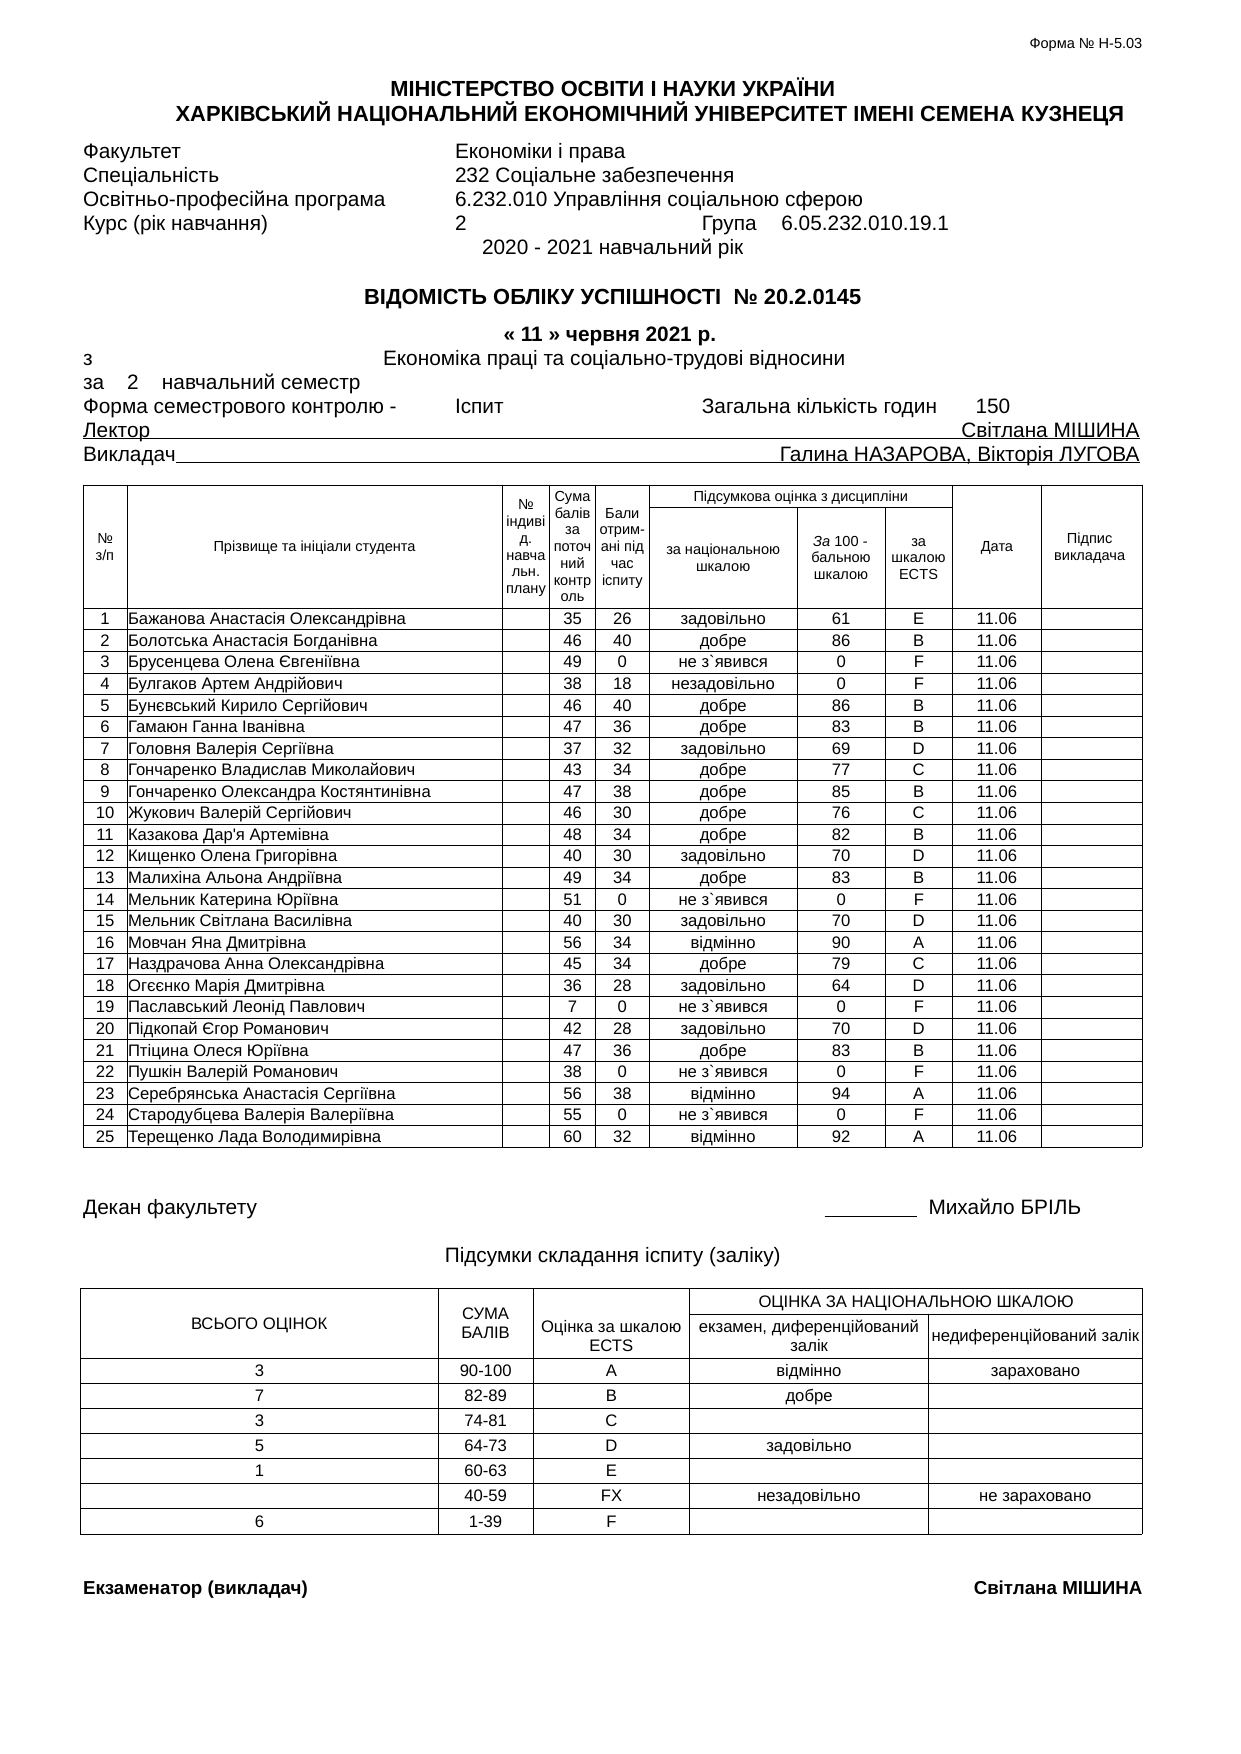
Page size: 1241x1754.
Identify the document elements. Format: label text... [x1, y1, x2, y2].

table_cell добре [650, 717, 797, 737]
table_cell добре [690, 1384, 928, 1408]
table_cell 11.06 [953, 911, 1041, 931]
table_cell [1042, 609, 1142, 629]
text Факультет Економіки і права [83, 139, 1142, 163]
table_cell добре [650, 760, 797, 780]
table_cell 18 [596, 674, 649, 694]
table_cell [1042, 760, 1142, 780]
subtitle МІНІСТЕРСТВО ОСВІТИ І НАУКИ УКРАЇНИ ХАРКІВСЬКИЙ НАЦІОНАЛЬНИЙ ЕКОНОМІЧНИЙ УНІВЕРСИТЕТ ІМЕНІ СЕМЕНА КУЗНЕЦЯ [83, 76, 1142, 127]
table_cell [503, 975, 549, 996]
table_cell Кищенко Олена Григорівна [128, 846, 502, 867]
table_cell 47 [550, 781, 595, 802]
table_cell [1042, 1105, 1142, 1125]
table_cell F [534, 1509, 689, 1533]
table_cell [929, 1434, 1142, 1458]
table_cell 11.06 [953, 630, 1041, 651]
table_cell B [886, 1040, 952, 1061]
table_cell [1042, 825, 1142, 845]
table_cell 82-89 [439, 1384, 533, 1408]
table_cell 83 [798, 717, 885, 737]
table_cell добре [650, 868, 797, 888]
text Лектор Світлана МІШИНА [83, 417, 1142, 441]
table_cell Мельник Катерина Юріївна [128, 889, 502, 910]
table_cell не з`явився [650, 652, 797, 672]
table_cell 0 [596, 652, 649, 672]
table_cell 92 [798, 1126, 885, 1147]
table_cell добре [650, 803, 797, 823]
table_cell 70 [798, 1019, 885, 1039]
table_cell A [886, 1126, 952, 1147]
table_cell D [886, 911, 952, 931]
table_cell 56 [550, 1083, 595, 1104]
table_cell 32 [596, 1126, 649, 1147]
table_cell 11.06 [953, 781, 1041, 802]
table_cell 11.06 [953, 695, 1041, 716]
table_cell D [886, 846, 952, 867]
table_cell 11.06 [953, 717, 1041, 737]
table_cell [690, 1459, 928, 1483]
table_cell 11.06 [953, 846, 1041, 867]
table_cell 38 [596, 781, 649, 802]
table_cell 40 [596, 695, 649, 716]
table_cell 9 [84, 781, 127, 802]
table_cell 30 [596, 803, 649, 823]
table_cell Булгаков Артем Андрійович [128, 674, 502, 694]
table_cell 7 [550, 997, 595, 1017]
table_cell B [534, 1384, 689, 1408]
table_cell 28 [596, 975, 649, 996]
table_cell [1042, 911, 1142, 931]
table_cell B [886, 781, 952, 802]
table_cell 49 [550, 652, 595, 672]
subtitle ВІДОМІСТЬ ОБЛІКУ УСПІШНОСТІ № 20.2.0145 [83, 284, 1142, 309]
text Декан факультету Михайло БРІЛЬ [83, 1195, 1142, 1219]
table_cell A [886, 932, 952, 953]
table_cell E [534, 1459, 689, 1483]
table_cell 20 [84, 1019, 127, 1039]
table_cell [503, 954, 549, 974]
table_cell Серебрянська Анастасія Сергіївна [128, 1083, 502, 1104]
table_cell зараховано [929, 1359, 1142, 1383]
table_cell за шкалою ECTS [886, 508, 952, 608]
table_cell [929, 1409, 1142, 1433]
table_cell 69 [798, 738, 885, 759]
table_cell [503, 1083, 549, 1104]
table_cell 86 [798, 695, 885, 716]
table_cell 11.06 [953, 975, 1041, 996]
table_cell 34 [596, 954, 649, 974]
table_cell 11.06 [953, 1062, 1041, 1082]
table_cell 0 [798, 997, 885, 1017]
table_cell [503, 1126, 549, 1147]
table_cell [1042, 846, 1142, 867]
table_cell [1042, 997, 1142, 1017]
table_cell [1042, 630, 1142, 651]
table_cell C [886, 803, 952, 823]
table_cell 70 [798, 911, 885, 931]
table_cell 11.06 [953, 954, 1041, 974]
table_cell 11.06 [953, 760, 1041, 780]
table_cell 26 [596, 609, 649, 629]
table_cell 70 [798, 846, 885, 867]
table_cell [503, 652, 549, 672]
table_cell відмінно [650, 932, 797, 953]
table_cell 11.06 [953, 609, 1041, 629]
table_cell [1042, 652, 1142, 672]
table_cell добре [650, 630, 797, 651]
table_cell 56 [550, 932, 595, 953]
table_cell 0 [798, 1105, 885, 1125]
table_cell 11.06 [953, 1019, 1041, 1039]
table_cell D [886, 1019, 952, 1039]
table_cell 3 [81, 1359, 438, 1383]
table_header № індивід. навчальн. плану [503, 486, 549, 608]
table_cell 7 [84, 738, 127, 759]
table_header Прізвище та ініціали студента [128, 486, 502, 608]
table_cell 74-81 [439, 1409, 533, 1433]
table_cell 28 [596, 1019, 649, 1039]
table_cell 0 [596, 997, 649, 1017]
table_cell F [886, 997, 952, 1017]
table_cell 79 [798, 954, 885, 974]
table_cell 21 [84, 1040, 127, 1061]
table_cell 7 [81, 1384, 438, 1408]
table_cell 61 [798, 609, 885, 629]
table_cell 11.06 [953, 868, 1041, 888]
table_cell добре [650, 695, 797, 716]
table_cell 22 [84, 1062, 127, 1082]
text за 2 навчальний семестр [83, 369, 1142, 393]
table_cell 0 [798, 652, 885, 672]
table_cell 4 [84, 674, 127, 694]
table_cell [503, 911, 549, 931]
table_cell Стародубцева Валерія Валеріївна [128, 1105, 502, 1125]
table_cell [503, 889, 549, 910]
table_header Підпис викладача [1042, 486, 1142, 608]
table_cell 77 [798, 760, 885, 780]
table_header Бали отрим-ані під час іспиту [596, 486, 649, 608]
table_cell 38 [550, 674, 595, 694]
table_cell 42 [550, 1019, 595, 1039]
table_cell [1042, 738, 1142, 759]
table_cell 11.06 [953, 738, 1041, 759]
table_cell задовільно [650, 975, 797, 996]
table_cell FX [534, 1484, 689, 1508]
table_cell 46 [550, 695, 595, 716]
table_cell не з`явився [650, 889, 797, 910]
table_cell 18 [84, 975, 127, 996]
table_header Дата [953, 486, 1041, 608]
table_cell 15 [84, 911, 127, 931]
table_cell 40 [550, 911, 595, 931]
table_cell D [534, 1434, 689, 1458]
text Викладач Галина НАЗАРОВА, Вікторія ЛУГОВА [83, 441, 1142, 465]
table_cell 11.06 [953, 803, 1041, 823]
table_cell добре [650, 825, 797, 845]
table_cell відмінно [650, 1126, 797, 1147]
table_cell D [886, 738, 952, 759]
table_cell 94 [798, 1083, 885, 1104]
table_cell Гончаренко Владислав Миколайович [128, 760, 502, 780]
table_cell Наздрачова Анна Олександрівна [128, 954, 502, 974]
table_cell Брусенцева Олена Євгеніївна [128, 652, 502, 672]
table_cell [503, 1019, 549, 1039]
table_cell [503, 674, 549, 694]
table_cell A [886, 1083, 952, 1104]
table_cell [929, 1459, 1142, 1483]
table_header Оцінка за шкалою ЕСТS [534, 1289, 689, 1358]
table_cell 0 [596, 1062, 649, 1082]
table_cell 0 [798, 889, 885, 910]
table_cell 40 [550, 846, 595, 867]
table_cell Птіцина Олеся Юріївна [128, 1040, 502, 1061]
table_cell 11.06 [953, 889, 1041, 910]
table_cell 30 [596, 846, 649, 867]
table_cell B [886, 825, 952, 845]
table_cell 11 [84, 825, 127, 845]
table_cell [81, 1484, 438, 1508]
table_cell C [886, 954, 952, 974]
table_cell Гончаренко Олександра Костянтинівна [128, 781, 502, 802]
table_cell 11.06 [953, 1040, 1041, 1061]
table_cell 40 [596, 630, 649, 651]
table_cell B [886, 868, 952, 888]
table_cell 30 [596, 911, 649, 931]
table_cell 55 [550, 1105, 595, 1125]
table_header ОЦІНКА ЗА НАЦІОНАЛЬНОЮ ШКАЛОЮ [690, 1289, 1142, 1313]
table_cell 45 [550, 954, 595, 974]
table_cell 17 [84, 954, 127, 974]
table_cell 46 [550, 630, 595, 651]
table_cell 38 [550, 1062, 595, 1082]
text Курс (рік навчання) 2 Група 6.05.232.010.19.1 [83, 211, 1142, 235]
table_cell 32 [596, 738, 649, 759]
table_cell 90-100 [439, 1359, 533, 1383]
table_cell 76 [798, 803, 885, 823]
table_header СУМА БАЛІВ [439, 1289, 533, 1358]
table_cell 35 [550, 609, 595, 629]
table_cell екзамен, диференційований залік [690, 1315, 928, 1358]
table_cell 24 [84, 1105, 127, 1125]
table_cell E [886, 609, 952, 629]
table_cell [503, 868, 549, 888]
table_cell [503, 609, 549, 629]
table_cell 1 [81, 1459, 438, 1483]
table_cell 34 [596, 932, 649, 953]
table_cell 47 [550, 1040, 595, 1061]
table_cell 36 [596, 717, 649, 737]
table_cell 34 [596, 825, 649, 845]
table_cell 82 [798, 825, 885, 845]
text Підсумки складання іспиту (заліку) [83, 1243, 1142, 1267]
table_cell 12 [84, 846, 127, 867]
text з Економіка праці та соціально-трудові відносини [83, 346, 1142, 369]
table_cell [690, 1509, 928, 1533]
table_cell 0 [596, 1105, 649, 1125]
table_cell не зараховано [929, 1484, 1142, 1508]
table_cell [1042, 674, 1142, 694]
table_cell 25 [84, 1126, 127, 1147]
table_cell відмінно [690, 1359, 928, 1383]
table_cell Жукович Валерій Сергійович [128, 803, 502, 823]
table_cell Підкопай Єгор Романович [128, 1019, 502, 1039]
table_cell [503, 695, 549, 716]
table_cell [1042, 868, 1142, 888]
table_header ВСЬОГО ОЦІНОК [81, 1289, 438, 1358]
table_cell незадовільно [690, 1484, 928, 1508]
table_cell 36 [550, 975, 595, 996]
table_cell відмінно [650, 1083, 797, 1104]
table_cell [1042, 781, 1142, 802]
table_cell не з`явився [650, 997, 797, 1017]
table_cell [503, 803, 549, 823]
table_cell Болотська Анастасія Богданівна [128, 630, 502, 651]
table_cell незадовільно [650, 674, 797, 694]
text Форма № Н-5.03 [83, 34, 1142, 51]
table_cell [1042, 975, 1142, 996]
table_cell Казакова Дар'я Артемівна [128, 825, 502, 845]
table_header Сума балів за поточний контроль [550, 486, 595, 608]
table_cell A [534, 1359, 689, 1383]
table_cell [503, 1040, 549, 1061]
table_cell [503, 825, 549, 845]
table_cell 11.06 [953, 932, 1041, 953]
table_cell 10 [84, 803, 127, 823]
table_cell недиференційований залік [929, 1315, 1142, 1358]
table_cell 16 [84, 932, 127, 953]
table_cell F [886, 1105, 952, 1125]
table_cell 5 [84, 695, 127, 716]
table_cell 83 [798, 1040, 885, 1061]
table_cell [1042, 695, 1142, 716]
table_cell задовільно [650, 911, 797, 931]
table_cell [1042, 1040, 1142, 1061]
table_cell добре [650, 1040, 797, 1061]
table_cell [503, 630, 549, 651]
table_header № з/п [84, 486, 127, 608]
table_cell [690, 1409, 928, 1433]
table_cell 60-63 [439, 1459, 533, 1483]
table_cell 60 [550, 1126, 595, 1147]
table_cell 13 [84, 868, 127, 888]
table_cell [503, 1105, 549, 1125]
table_cell добре [650, 781, 797, 802]
table_cell [503, 781, 549, 802]
text Освітньо-професійна програма 6.232.010 Управління соціальною сферою [83, 187, 1142, 211]
table_cell 64 [798, 975, 885, 996]
table_cell F [886, 889, 952, 910]
table_cell Бажанова Анастасія Олександрівна [128, 609, 502, 629]
table_cell [503, 738, 549, 759]
table_cell 83 [798, 868, 885, 888]
table_cell C [886, 760, 952, 780]
table_cell [1042, 1083, 1142, 1104]
table_cell [1042, 932, 1142, 953]
table_cell задовільно [650, 1019, 797, 1039]
table_cell 3 [84, 652, 127, 672]
table_cell C [534, 1409, 689, 1433]
table_cell F [886, 674, 952, 694]
text Форма семестрового контролю - Iспит Загальна кількість годин 150 [83, 393, 1142, 417]
table_cell 0 [596, 889, 649, 910]
table_cell 11.06 [953, 1105, 1041, 1125]
table_cell задовільно [650, 738, 797, 759]
table_cell [503, 997, 549, 1017]
table_cell 43 [550, 760, 595, 780]
table_cell Бунєвський Кирило Сергійович [128, 695, 502, 716]
table_cell [1042, 1062, 1142, 1082]
table_cell 34 [596, 868, 649, 888]
table_cell [929, 1509, 1142, 1533]
table_cell [503, 717, 549, 737]
table_cell [503, 1062, 549, 1082]
text Спеціальність 232 Соціальне забезпечення [83, 163, 1142, 187]
table_cell 1-39 [439, 1509, 533, 1533]
table_cell F [886, 1062, 952, 1082]
table_cell Гамаюн Ганна Іванівна [128, 717, 502, 737]
text « 11 » червня 2021 р. [83, 322, 1142, 346]
table_cell 46 [550, 803, 595, 823]
table_cell не з`явився [650, 1062, 797, 1082]
table_cell за національною шкалою [650, 508, 797, 608]
table_cell 14 [84, 889, 127, 910]
table_cell 51 [550, 889, 595, 910]
table_cell 90 [798, 932, 885, 953]
table_cell не з`явився [650, 1105, 797, 1125]
table_cell 0 [798, 1062, 885, 1082]
table_cell задовільно [650, 609, 797, 629]
table_cell [1042, 1019, 1142, 1039]
table_cell 11.06 [953, 1126, 1041, 1147]
table_cell [503, 760, 549, 780]
table_cell 0 [798, 674, 885, 694]
table_cell Огєєнко Марія Дмитрівна [128, 975, 502, 996]
table_cell добре [650, 954, 797, 974]
table_cell Паславський Леонід Павлович [128, 997, 502, 1017]
table_cell 86 [798, 630, 885, 651]
table_cell [1042, 954, 1142, 974]
table_cell [1042, 803, 1142, 823]
table_cell 47 [550, 717, 595, 737]
table_cell 11.06 [953, 674, 1041, 694]
table_cell 37 [550, 738, 595, 759]
table_cell 23 [84, 1083, 127, 1104]
table_cell B [886, 695, 952, 716]
text 2020 - 2021 навчальний рік [83, 235, 1142, 259]
table_cell 38 [596, 1083, 649, 1104]
table_cell 11.06 [953, 1083, 1041, 1104]
table_cell 1 [84, 609, 127, 629]
table_cell задовільно [690, 1434, 928, 1458]
table_cell 64-73 [439, 1434, 533, 1458]
table_cell [503, 846, 549, 867]
table_cell 48 [550, 825, 595, 845]
table_cell Мовчан Яна Дмитрівна [128, 932, 502, 953]
table_cell Пушкін Валерій Романович [128, 1062, 502, 1082]
table_cell Терещенко Лада Володимирівна [128, 1126, 502, 1147]
table_cell 40-59 [439, 1484, 533, 1508]
table_cell 6 [84, 717, 127, 737]
table_cell 11.06 [953, 997, 1041, 1017]
table_cell 49 [550, 868, 595, 888]
table_cell 19 [84, 997, 127, 1017]
table_cell 11.06 [953, 652, 1041, 672]
table_cell [1042, 889, 1142, 910]
table_cell B [886, 630, 952, 651]
table_cell 11.06 [953, 825, 1041, 845]
table_cell [1042, 1126, 1142, 1147]
table_cell 36 [596, 1040, 649, 1061]
table_cell 5 [81, 1434, 438, 1458]
table_cell 3 [81, 1409, 438, 1433]
table_cell 34 [596, 760, 649, 780]
table_cell [503, 932, 549, 953]
table_cell B [886, 717, 952, 737]
table_cell 8 [84, 760, 127, 780]
table_cell 2 [84, 630, 127, 651]
table_header Підсумкова оцінка з дисципліни [650, 486, 952, 507]
table_cell За 100 - бальною шкалою [798, 508, 885, 608]
table_cell [1042, 717, 1142, 737]
table_cell Мельник Світлана Василівна [128, 911, 502, 931]
table_cell D [886, 975, 952, 996]
table_cell 85 [798, 781, 885, 802]
text Екзаменатор (викладач) Світлана МІШИНА [83, 1577, 1142, 1598]
table_cell задовільно [650, 846, 797, 867]
table_cell [929, 1384, 1142, 1408]
table_cell Малихіна Альона Андріївна [128, 868, 502, 888]
table_cell F [886, 652, 952, 672]
table_cell Головня Валерія Сергіївна [128, 738, 502, 759]
table_cell 6 [81, 1509, 438, 1533]
